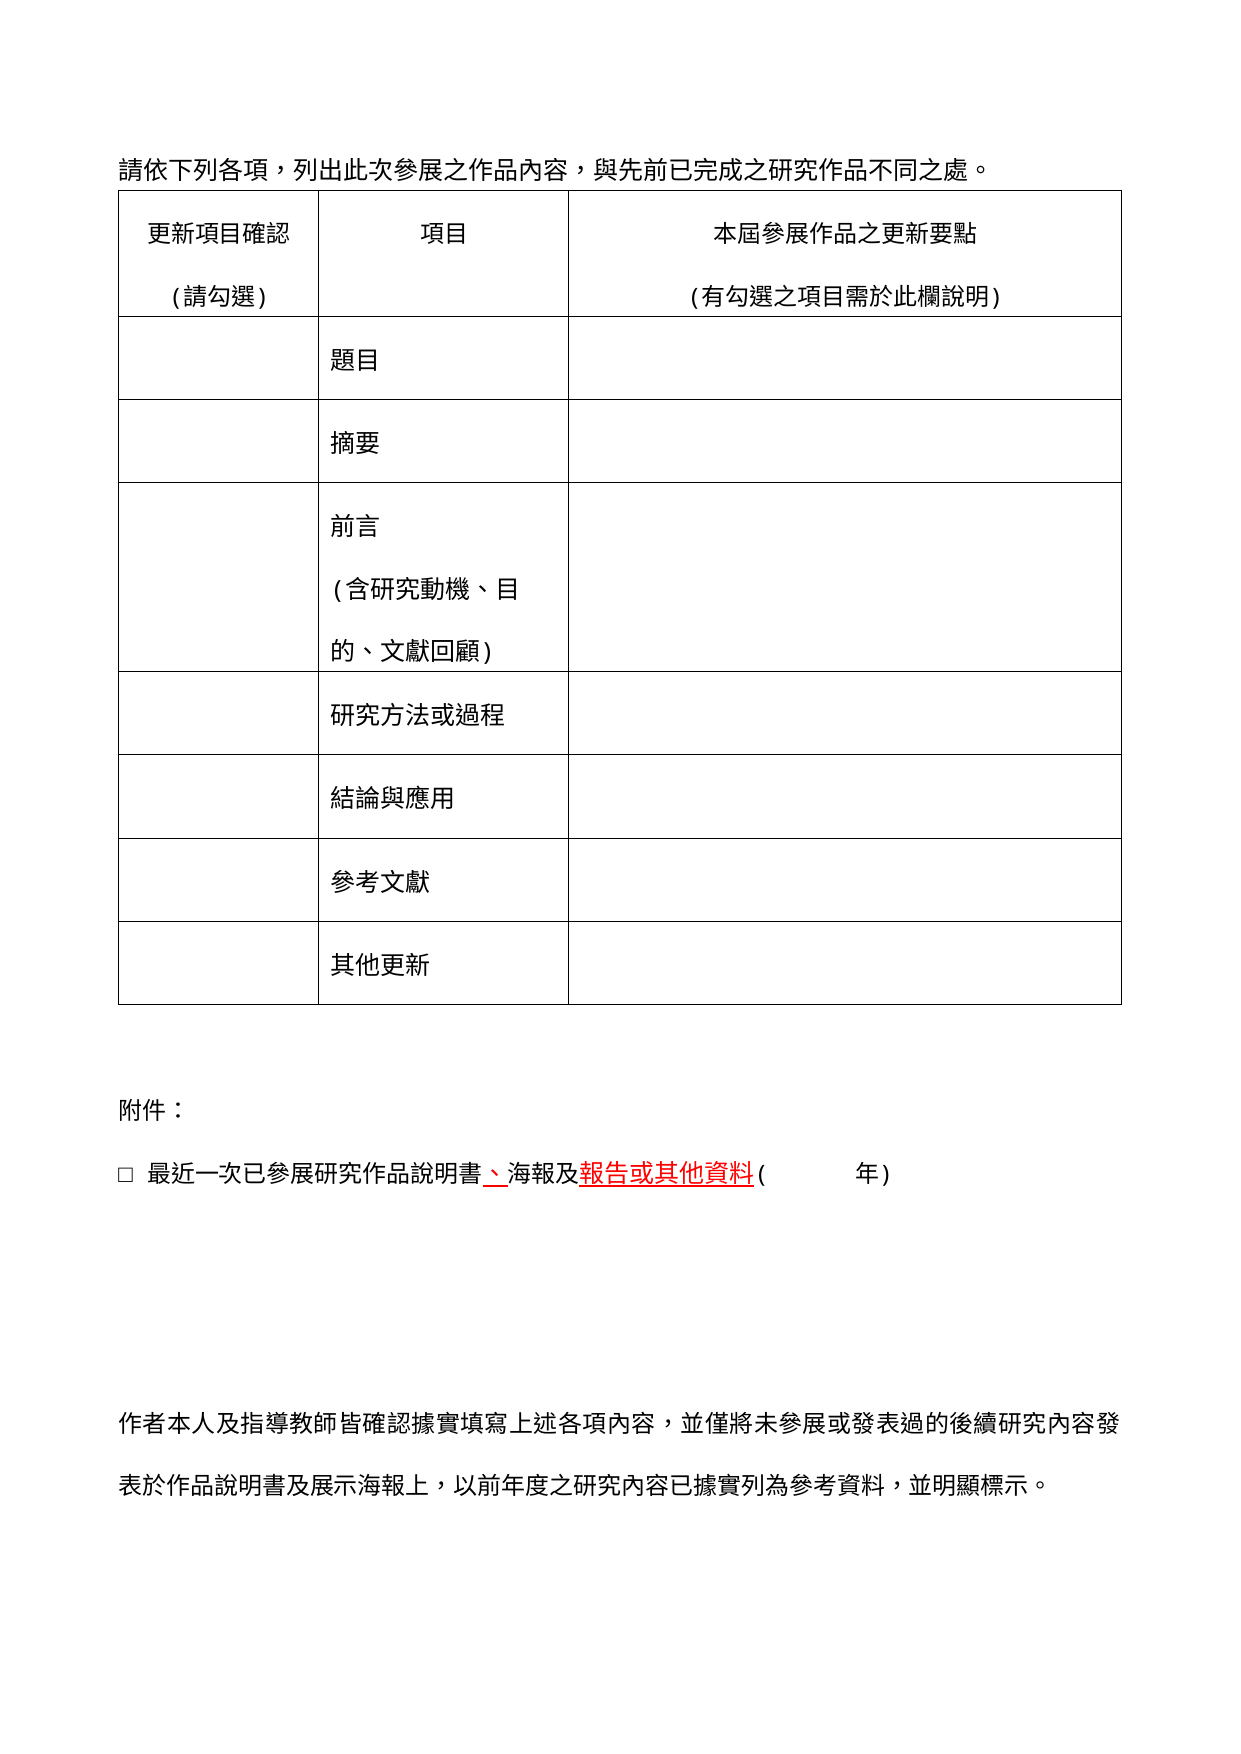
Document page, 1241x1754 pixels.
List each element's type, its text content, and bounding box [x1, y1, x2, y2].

table_cell [569, 922, 1121, 1004]
table_header 項目 [319, 191, 568, 316]
table_cell [119, 755, 318, 837]
table_cell 參考文獻 [319, 839, 568, 921]
table_cell [569, 755, 1121, 837]
table_header 更新項目確認 (請勾選) [119, 191, 318, 316]
text 附件： [118, 1068, 1122, 1130]
table_cell [569, 483, 1121, 671]
table_cell 前言 (含研究動機、目的、文獻回顧) [319, 483, 568, 671]
text □ 最近一次已參展研究作品說明書、海報及報告或其他資料( 年) [118, 1130, 1122, 1193]
table_cell [119, 483, 318, 671]
text 作者本人及指導教師皆確認據實填寫上述各項內容，並僅將未參展或發表過的後續研究內容發表於作品說明書及展示海報上，以前年度之研究內容已據實列為參考資料，並明顯標示。 [118, 1380, 1122, 1505]
text 請依下列各項，列出此次參展之作品內容，與先前已完成之研究作品不同之處。 [118, 127, 1122, 189]
table_cell 研究方法或過程 [319, 672, 568, 754]
table_cell 摘要 [319, 400, 568, 482]
table_cell [119, 922, 318, 1004]
table_cell 其他更新 [319, 922, 568, 1004]
table_cell [569, 839, 1121, 921]
table_cell [119, 672, 318, 754]
table_cell [569, 672, 1121, 754]
table_cell [569, 317, 1121, 399]
table_cell 題目 [319, 317, 568, 399]
table_header 本屆參展作品之更新要點 (有勾選之項目需於此欄說明) [569, 191, 1121, 316]
table_cell [569, 400, 1121, 482]
table_cell [119, 400, 318, 482]
table_cell 結論與應用 [319, 755, 568, 837]
table_cell [119, 317, 318, 399]
table_cell [119, 839, 318, 921]
